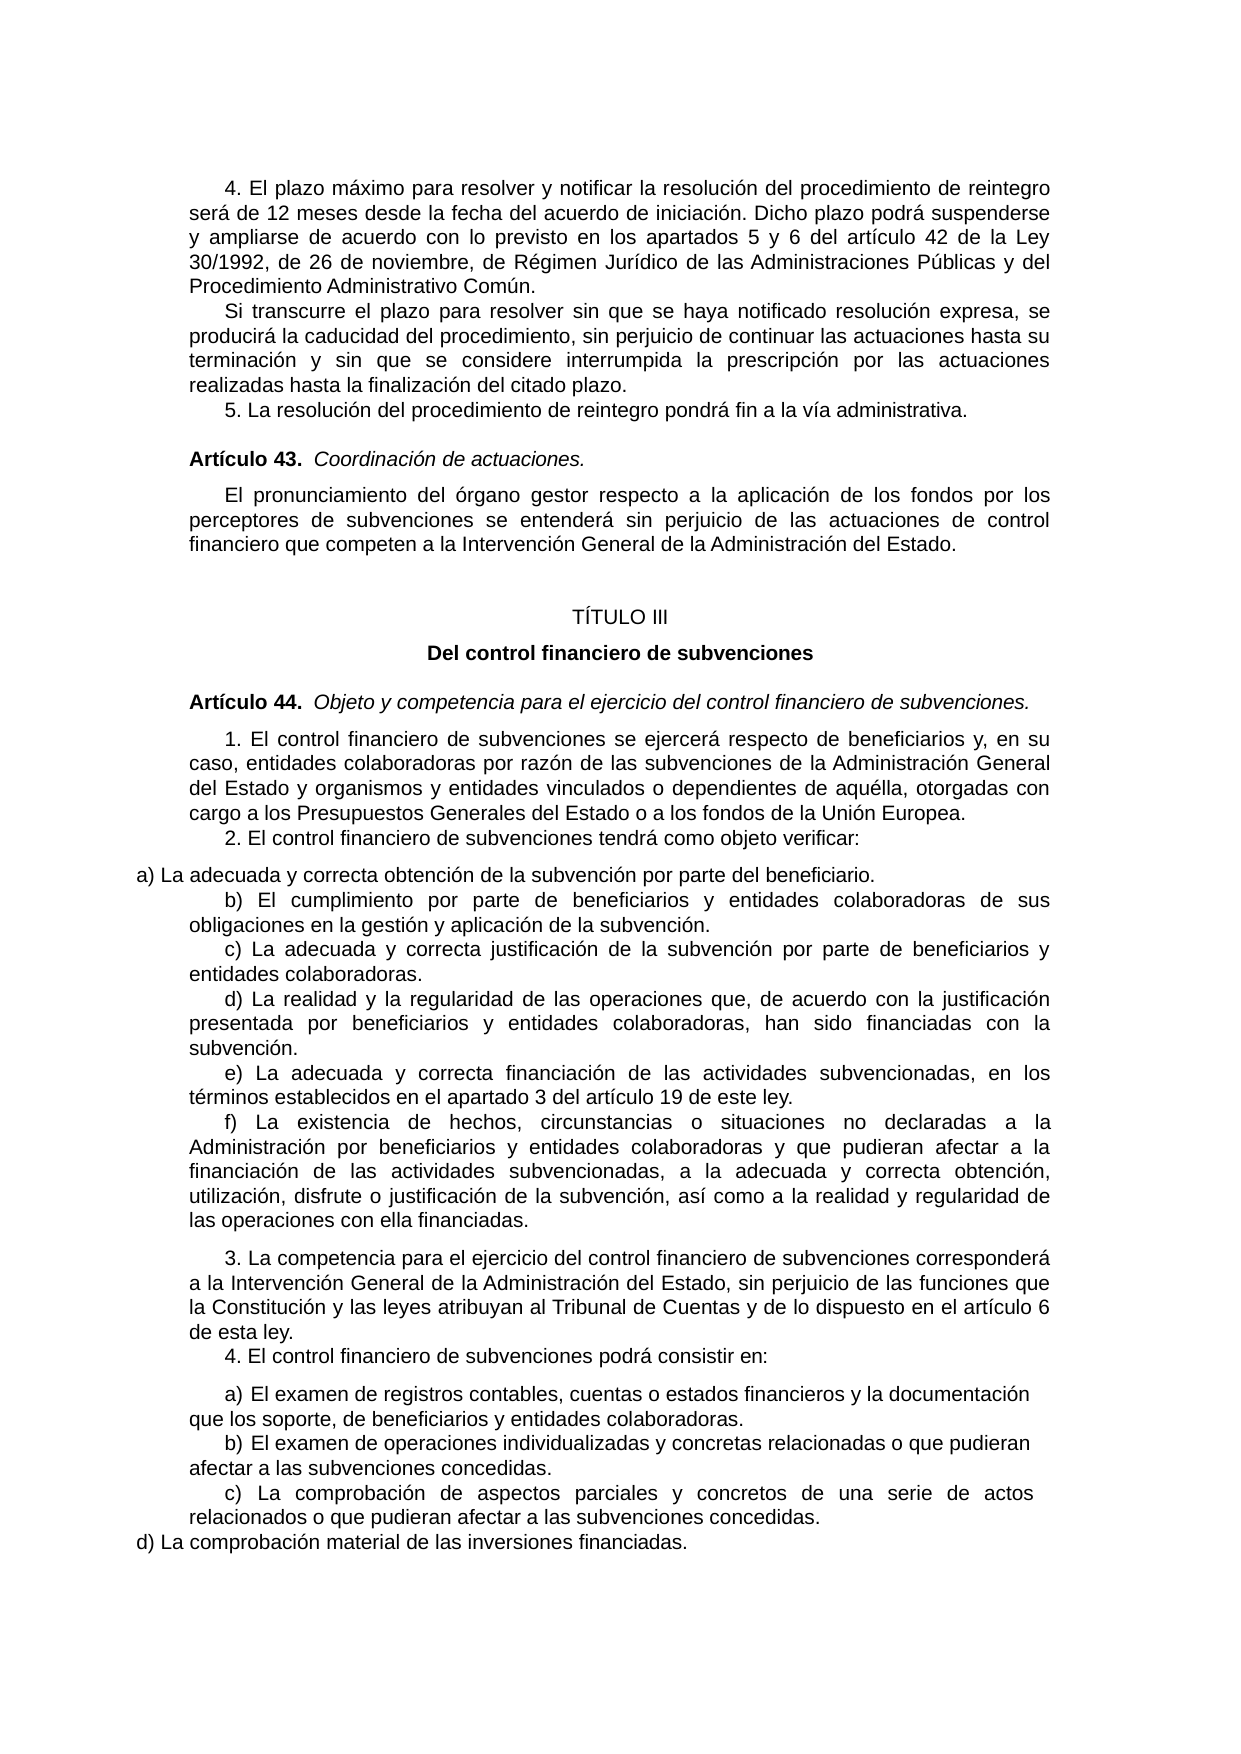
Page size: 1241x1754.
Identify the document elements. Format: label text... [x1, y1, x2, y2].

list La realidad y la regularidad de las operaciones que, de acuerdo con la justificación presentada por beneficiarios y entidades colaboradoras, han sido financiadas con la subvención. [189, 987, 1052, 1060]
list El control financiero de subvenciones se ejercerá respecto de beneficiarios y, en su caso, entidades colaboradoras por razón de las subvenciones de la Administración General del Estado y organismos y entidades vinculados o dependientes de aquélla, otorgadas con cargo a los Presupuestos Generales del Estado o a los fondos de la Unión Europea. [189, 727, 1052, 824]
list El examen de operaciones individualizadas y concretas relacionadas o que pudieran afectar a las subvenciones concedidas. [189, 1431, 1051, 1480]
list El control financiero de subvenciones tendrá como objeto verificar: [224, 825, 1163, 849]
text Si transcurre el plazo para resolver sin que se haya notificado resolución expresa, se producirá la caducidad del procedimiento, sin perjuicio de continuar las actuaciones hasta su terminación y sin que se considere interrumpida la prescripción por las actuaciones realizadas hasta la finalización del citado plazo. [189, 299, 1051, 397]
list El control financiero de subvenciones podrá consistir en: [224, 1344, 1163, 1368]
list La comprobación material de las inversiones financiadas. [136, 1530, 1163, 1554]
text Artículo 44. Objeto y competencia para el ejercicio del control financiero de subvenciones. [189, 690, 1163, 714]
list La existencia de hechos, circunstancias o situaciones no declaradas a la Administración por beneficiarios y entidades colaboradoras y que pudieran afectar a la financiación de las actividades subvencionadas, a la adecuada y correcta obtención, utilización, disfrute o justificación de la subvención, así como a la realidad y regularidad de las operaciones con ella financiadas. [189, 1110, 1052, 1232]
text Del control financiero de subvenciones [357, 641, 883, 665]
text TÍTULO III [357, 604, 883, 628]
text Artículo 43. Coordinación de actuaciones. [189, 446, 1163, 470]
list El plazo máximo para resolver y notificar la resolución del procedimiento de reintegro será de 12 meses desde la fecha del acuerdo de iniciación. Dicho plazo podrá suspenderse y ampliarse de acuerdo con lo previsto en los apartados 5 y 6 del artículo 42 de la Ley 30/1992, de 26 de noviembre, de Régimen Jurídico de las Administraciones Públicas y del Procedimiento Administrativo Común. [189, 176, 1052, 298]
list El cumplimiento por parte de beneficiarios y entidades colaboradoras de sus obligaciones en la gestión y aplicación de la subvención. [189, 888, 1051, 936]
list La adecuada y correcta financiación de las actividades subvencionadas, en los términos establecidos en el apartado 3 del artículo 19 de este ley. [189, 1061, 1051, 1109]
list La comprobación de aspectos parciales y concretos de una serie de actos relacionados o que pudieran afectar a las subvenciones concedidas. [189, 1481, 1051, 1529]
list La resolución del procedimiento de reintegro pondrá fin a la vía administrativa. [224, 398, 1163, 422]
list La competencia para el ejercicio del control financiero de subvenciones corresponderá a la Intervención General de la Administración del Estado, sin perjuicio de las funciones que la Constitución y las leyes atribuyan al Tribunal de Cuentas y de lo dispuesto en el artículo 6 de esta ley. [189, 1246, 1051, 1343]
list La adecuada y correcta justificación de la subvención por parte de beneficiarios y entidades colaboradoras. [189, 937, 1051, 986]
list El examen de registros contables, cuentas o estados financieros y la documentación que los soporte, de beneficiarios y entidades colaboradoras. [189, 1382, 1052, 1431]
list La adecuada y correcta obtención de la subvención por parte del beneficiario. [136, 863, 1163, 887]
text El pronunciamiento del órgano gestor respecto a la aplicación de los fondos por los perceptores de subvenciones se entenderá sin perjuicio de las actuaciones de control financiero que competen a la Intervención General de la Administración del Estado. [189, 483, 1051, 556]
